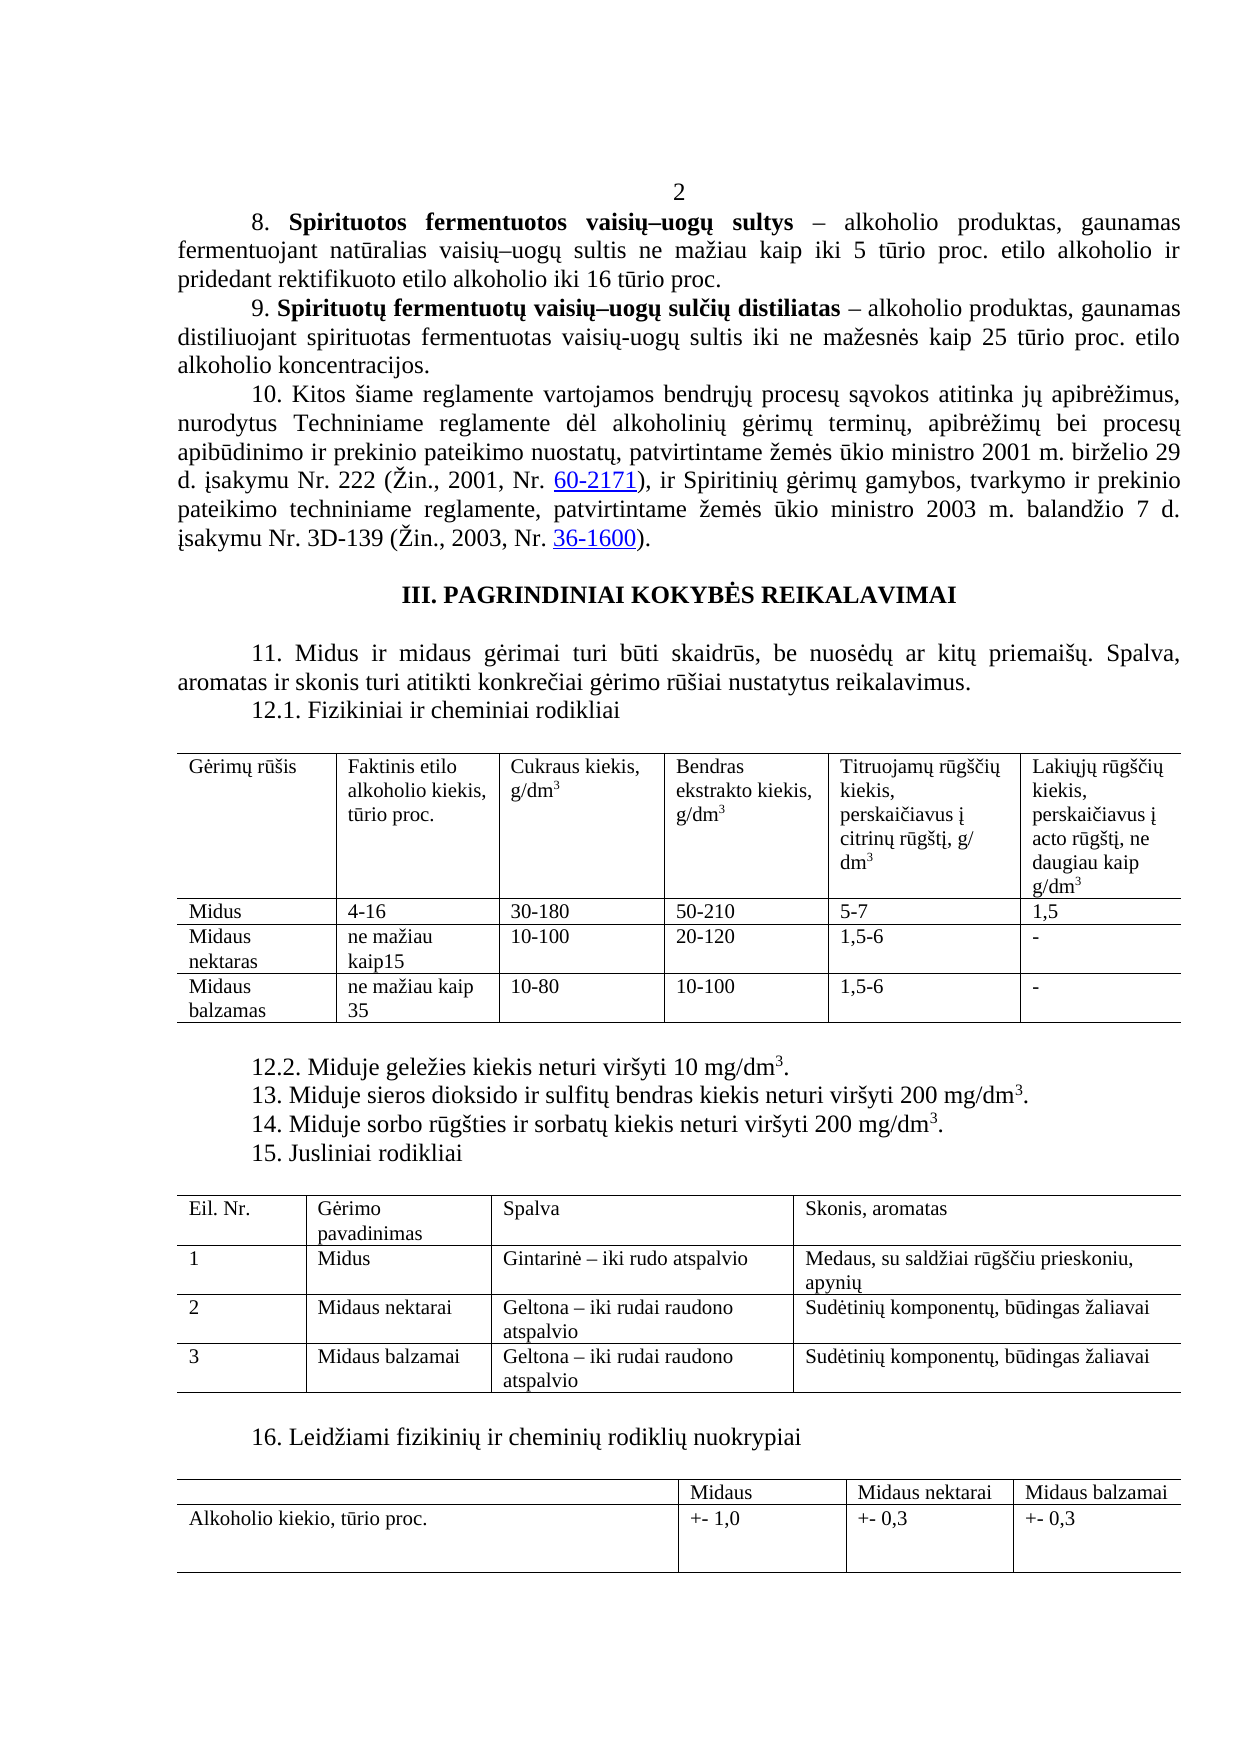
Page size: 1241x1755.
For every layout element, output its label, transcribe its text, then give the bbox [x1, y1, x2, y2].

table_cell Medaus, su saldžiai rūgščiu prieskoniu, apynių [794, 1246, 1181, 1294]
table_cell 10-100 [500, 925, 664, 973]
text 8. Spirituotos fermentuotos vaisių–uogų sultys – alkoholio produktas, gaunamas fermentuojant natūralias vaisių–uogų sultis ne mažiau kaip iki 5 tūrio proc. etilo alkoholio ir pridedant rektifikuoto etilo alkoholio iki 16 tūrio proc. [177, 207, 1181, 293]
table_header [177, 1480, 678, 1504]
table_cell Midus [307, 1246, 491, 1294]
table_cell 1,5 [1021, 899, 1181, 923]
table_header Midaus balzamai [1014, 1480, 1181, 1504]
text 14. Miduje sorbo rūgšties ir sorbatų kiekis neturi viršyti 200 mg/dm3. [177, 1109, 1181, 1138]
table_cell 1 [177, 1246, 306, 1294]
table_cell 3 [177, 1344, 306, 1392]
table_cell Sudėtinių komponentų, būdingas žaliavai [794, 1344, 1181, 1392]
table_cell - [1021, 925, 1181, 973]
text 15. Jusliniai rodikliai [177, 1138, 1181, 1167]
table_header Titruojamų rūgščių kiekis, perskaičiavus į citrinų rūgštį, g/ dm3 [829, 754, 1020, 898]
table_cell +- 0,3 [1014, 1505, 1181, 1572]
table_cell Midaus balzamas [177, 974, 336, 1022]
table_header Eil. Nr. [177, 1196, 306, 1244]
table_cell 1,5-6 [829, 974, 1020, 1022]
table_cell 2 [177, 1295, 306, 1343]
text 12.2. Miduje geležies kiekis neturi viršyti 10 mg/dm3. [177, 1052, 1181, 1080]
table_cell Sudėtinių komponentų, būdingas žaliavai [794, 1295, 1181, 1343]
text 11. Midus ir midaus gėrimai turi būti skaidrūs, be nuosėdų ar kitų priemaišų. Spalva, aromatas ir skonis turi atitikti konkrečiai gėrimo rūšiai nustatytus reikalavimus. [177, 638, 1181, 695]
table_cell ne mažiau kaip 35 [337, 974, 499, 1022]
table_cell 5-7 [829, 899, 1020, 923]
table_header Bendras ekstrakto kiekis, g/dm3 [665, 754, 828, 898]
table_cell 10-80 [500, 974, 664, 1022]
table_cell 20-120 [665, 925, 828, 973]
table_header Gėrimų rūšis [177, 754, 336, 898]
table_header Midaus [679, 1480, 846, 1504]
text III. PAGRINDINIAI KOKYBĖS REIKALAVIMAI [177, 580, 1181, 609]
table_cell 1,5-6 [829, 925, 1020, 973]
table_cell 30-180 [500, 899, 664, 923]
text 16. Leidžiami fizikinių ir cheminių rodiklių nuokrypiai [177, 1422, 1181, 1451]
table_cell - [1021, 974, 1181, 1022]
table_cell 4-16 [337, 899, 499, 923]
table_header Faktinis etilo alkoholio kiekis, tūrio proc. [337, 754, 499, 898]
table_header Cukraus kiekis, g/dm3 [500, 754, 664, 898]
text 13. Miduje sieros dioksido ir sulfitų bendras kiekis neturi viršyti 200 mg/dm3. [177, 1080, 1181, 1109]
table_cell Midaus nektarai [307, 1295, 491, 1343]
table_cell Midaus balzamai [307, 1344, 491, 1392]
table_header Skonis, aromatas [794, 1196, 1181, 1244]
table_cell Midaus nektaras [177, 925, 336, 973]
table_cell Geltona – iki rudai raudono atspalvio [492, 1295, 793, 1343]
table_header Midaus nektarai [847, 1480, 1013, 1504]
table_cell ne mažiau kaip15 [337, 925, 499, 973]
text 12.1. Fizikiniai ir cheminiai rodikliai [177, 695, 1181, 724]
text 9. Spirituotų fermentuotų vaisių–uogų sulčių distiliatas – alkoholio produktas, gaunamas distiliuojant spirituotas fermentuotas vaisių-uogų sultis iki ne mažesnės kaip 25 tūrio proc. etilo alkoholio koncentracijos. [177, 293, 1181, 379]
table_header Spalva [492, 1196, 793, 1244]
table_cell +- 1,0 [679, 1505, 846, 1572]
table_header Gėrimo pavadinimas [307, 1196, 491, 1244]
table_cell Gintarinė – iki rudo atspalvio [492, 1246, 793, 1294]
table_cell Alkoholio kiekio, tūrio proc. [177, 1505, 678, 1572]
table_cell +- 0,3 [847, 1505, 1013, 1572]
table_cell Geltona – iki rudai raudono atspalvio [492, 1344, 793, 1392]
table_cell 50-210 [665, 899, 828, 923]
table_cell Midus [177, 899, 336, 923]
text 10. Kitos šiame reglamente vartojamos bendrųjų procesų sąvokos atitinka jų apibrėžimus, nurodytus Techniniame reglamente dėl alkoholinių gėrimų terminų, apibrėžimų bei procesų apibūdinimo ir prekinio pateikimo nuostatų, patvirtintame žemės ūkio ministro 2001 m. birželio 29 d. įsakymu Nr. 222 (Žin., 2001, Nr. 60-2171), ir Spiritinių gėrimų gamybos, tvarkymo ir prekinio pateikimo techniniame reglamente, patvirtintame žemės ūkio ministro 2003 m. balandžio 7 d. įsakymu Nr. 3D-139 (Žin., 2003, Nr. 36-1600). [177, 379, 1181, 552]
table_cell 10-100 [665, 974, 828, 1022]
table_header Lakiųjų rūgščių kiekis, perskaičiavus į acto rūgštį, ne daugiau kaip g/dm3 [1021, 754, 1181, 898]
